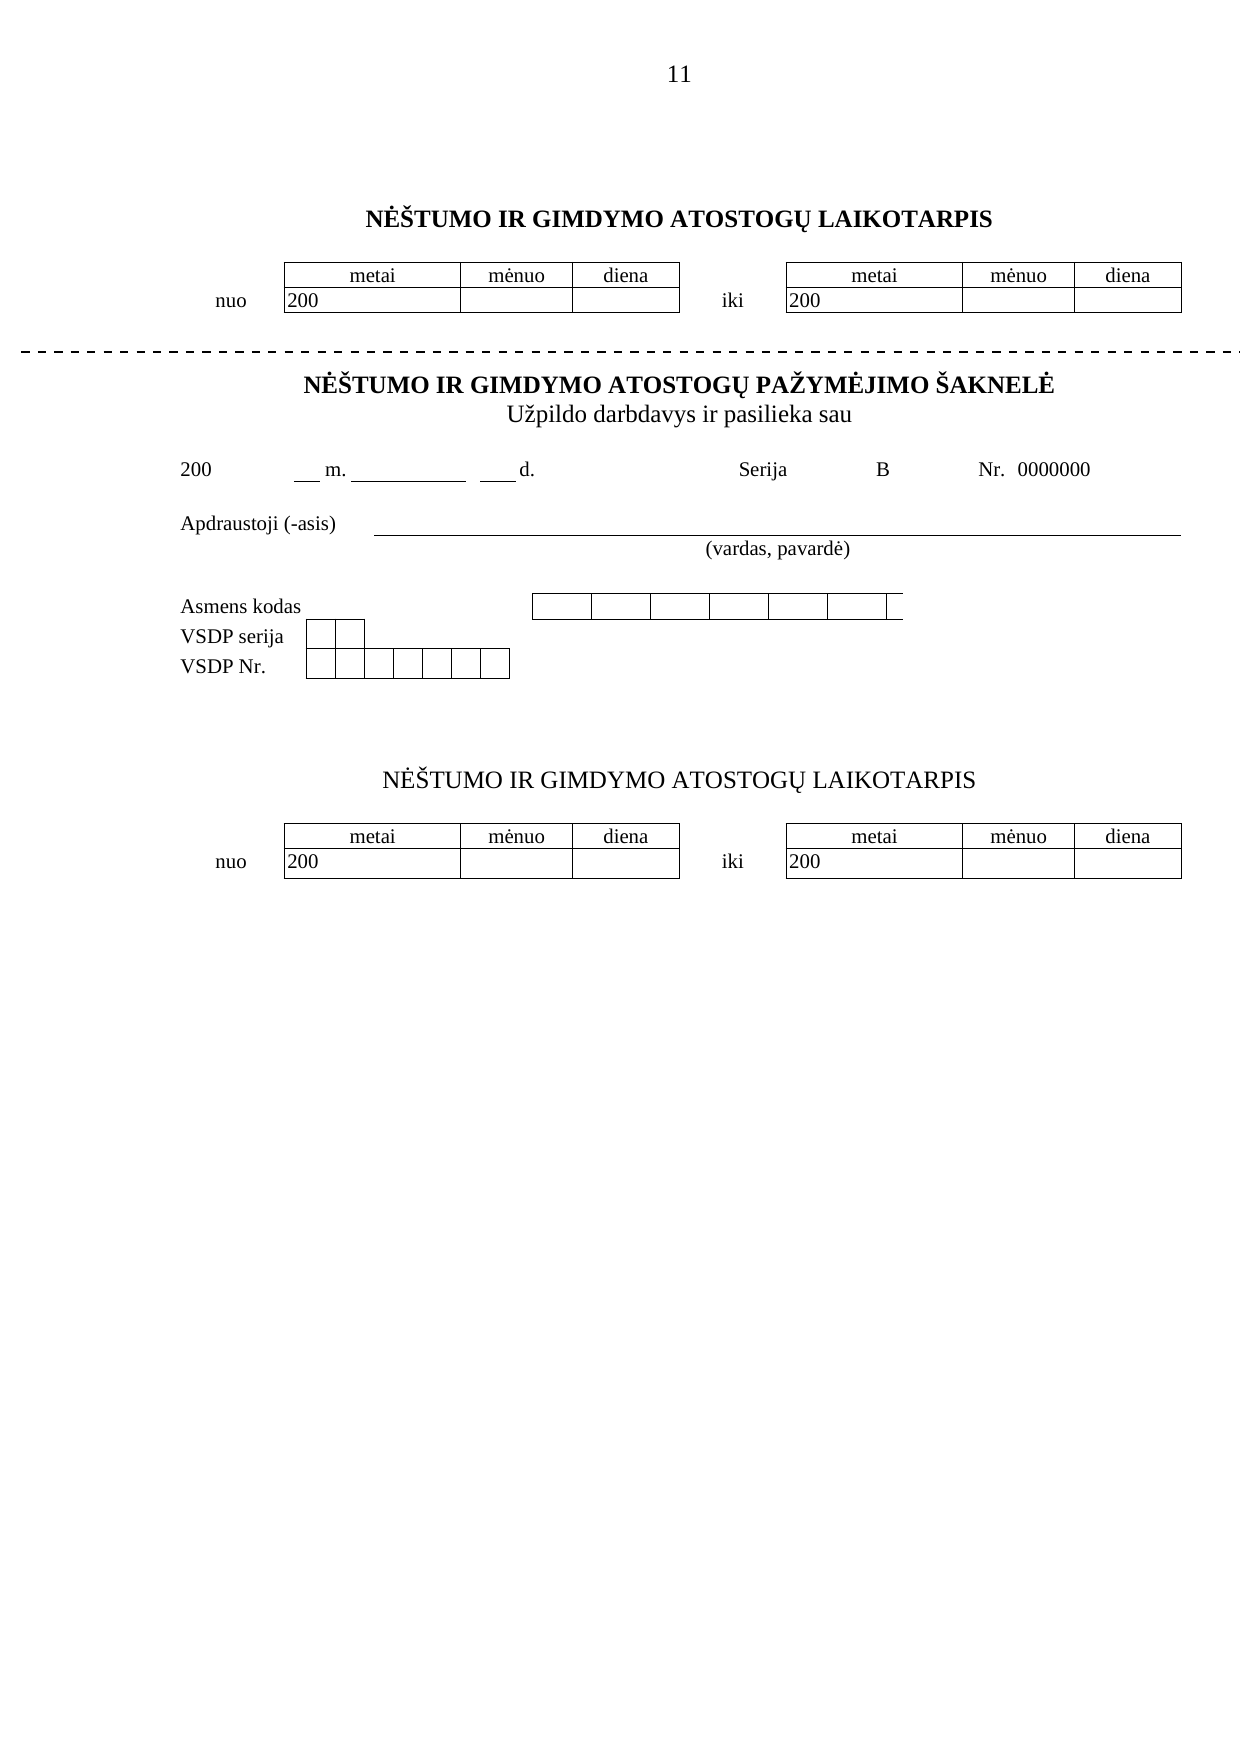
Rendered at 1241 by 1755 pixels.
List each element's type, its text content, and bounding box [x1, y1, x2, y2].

table_cell [461, 849, 572, 878]
table_cell iki [680, 848, 786, 878]
table_header Asmens kodas [177, 593, 532, 618]
table_cell [394, 619, 422, 648]
table_header [177, 262, 284, 287]
table_cell [533, 620, 592, 648]
table_cell [903, 552, 1240, 627]
table_cell [1063, 648, 1122, 678]
table_header mėnuo [963, 263, 1074, 287]
table_cell [592, 648, 650, 678]
text NĖŠTUMO IR GIMDYMO ATOSTOGŲ LAIKOTARPIS [177, 204, 1181, 233]
table_header mėnuo [461, 824, 572, 848]
table_cell [307, 620, 335, 648]
table_header metai [285, 824, 460, 848]
table_cell [1004, 627, 1063, 648]
table_cell [1122, 627, 1181, 648]
table_header [887, 594, 903, 618]
table_cell [394, 649, 422, 678]
table_header [374, 511, 1181, 535]
table_cell [650, 648, 709, 678]
table_cell [709, 648, 768, 678]
table_cell [827, 648, 886, 678]
table_cell 200 [787, 288, 962, 312]
table_header d. [516, 457, 614, 481]
table_header [614, 457, 736, 481]
table_cell [452, 649, 480, 678]
table_header [351, 457, 466, 481]
table_header metai [787, 263, 962, 287]
table_cell [886, 648, 945, 678]
table_cell [336, 649, 364, 678]
table_header [769, 594, 827, 618]
table_header [466, 457, 480, 481]
table_header [680, 262, 786, 287]
table_header Nr. [969, 457, 1014, 481]
table_cell [768, 648, 827, 678]
table_cell [945, 648, 1004, 678]
table_cell [1075, 288, 1181, 312]
table_header diena [573, 824, 679, 848]
table_header mėnuo [963, 824, 1074, 848]
table_header [533, 594, 591, 618]
table_cell [573, 288, 679, 312]
table_cell 200 [285, 849, 460, 878]
table_cell [827, 620, 886, 648]
table_header m. [320, 457, 351, 481]
table_header 0000000 [1015, 457, 1181, 481]
table_header [828, 594, 886, 618]
table_cell [945, 627, 1004, 648]
table_cell [573, 849, 679, 878]
table_header [710, 594, 768, 618]
table_cell [1122, 648, 1181, 678]
table_header 200 [177, 457, 294, 481]
table_cell [423, 619, 452, 648]
table_header [592, 594, 650, 618]
table_header [480, 457, 516, 481]
table_cell [177, 535, 374, 564]
table_cell 200 [787, 849, 962, 878]
table_cell [1004, 648, 1063, 678]
table_cell [365, 649, 393, 678]
table_header Serija [736, 457, 873, 481]
table_cell [452, 619, 481, 648]
table_header Apdraustoji (-asis) [177, 511, 374, 535]
table_cell [592, 620, 650, 648]
table_header [651, 594, 709, 618]
table_cell nuo [177, 287, 284, 312]
table_cell VSDP serija [177, 619, 306, 648]
table_header B [873, 457, 969, 481]
table_cell [510, 619, 533, 648]
table_cell [423, 649, 451, 678]
table_cell nuo [177, 848, 284, 878]
table_cell [461, 288, 572, 312]
table_cell [963, 288, 1074, 312]
table_cell [886, 620, 945, 648]
table_cell [650, 620, 709, 648]
table_cell [768, 620, 827, 648]
table_header metai [285, 263, 460, 287]
table_cell [365, 619, 393, 648]
table_cell [510, 648, 533, 678]
table_cell [336, 620, 364, 648]
table_cell VSDP Nr. [177, 648, 306, 678]
table_header [294, 457, 320, 481]
table_header mėnuo [461, 263, 572, 287]
text NĖŠTUMO IR GIMDYMO ATOSTOGŲ PAŽYMĖJIMO ŠAKNELĖ [177, 371, 1181, 399]
table_header [680, 823, 786, 848]
table_cell [1063, 627, 1122, 648]
table_cell [1075, 849, 1181, 878]
text Užpildo darbdavys ir pasilieka sau [177, 399, 1181, 428]
table_cell 200 [285, 288, 460, 312]
table_header diena [573, 263, 679, 287]
text NĖŠTUMO IR GIMDYMO ATOSTOGŲ LAIKOTARPIS [177, 766, 1181, 794]
table_cell [963, 849, 1074, 878]
table_cell (vardas, pavardė) [374, 536, 1181, 564]
table_header diena [1075, 263, 1181, 287]
table_header [177, 823, 284, 848]
table_cell [481, 619, 510, 648]
table_cell iki [680, 287, 786, 312]
table_header metai [787, 824, 962, 848]
table_cell [533, 648, 592, 678]
table_header diena [1075, 824, 1181, 848]
table_cell [481, 649, 509, 678]
table_cell [307, 649, 335, 678]
table_cell [709, 620, 768, 648]
